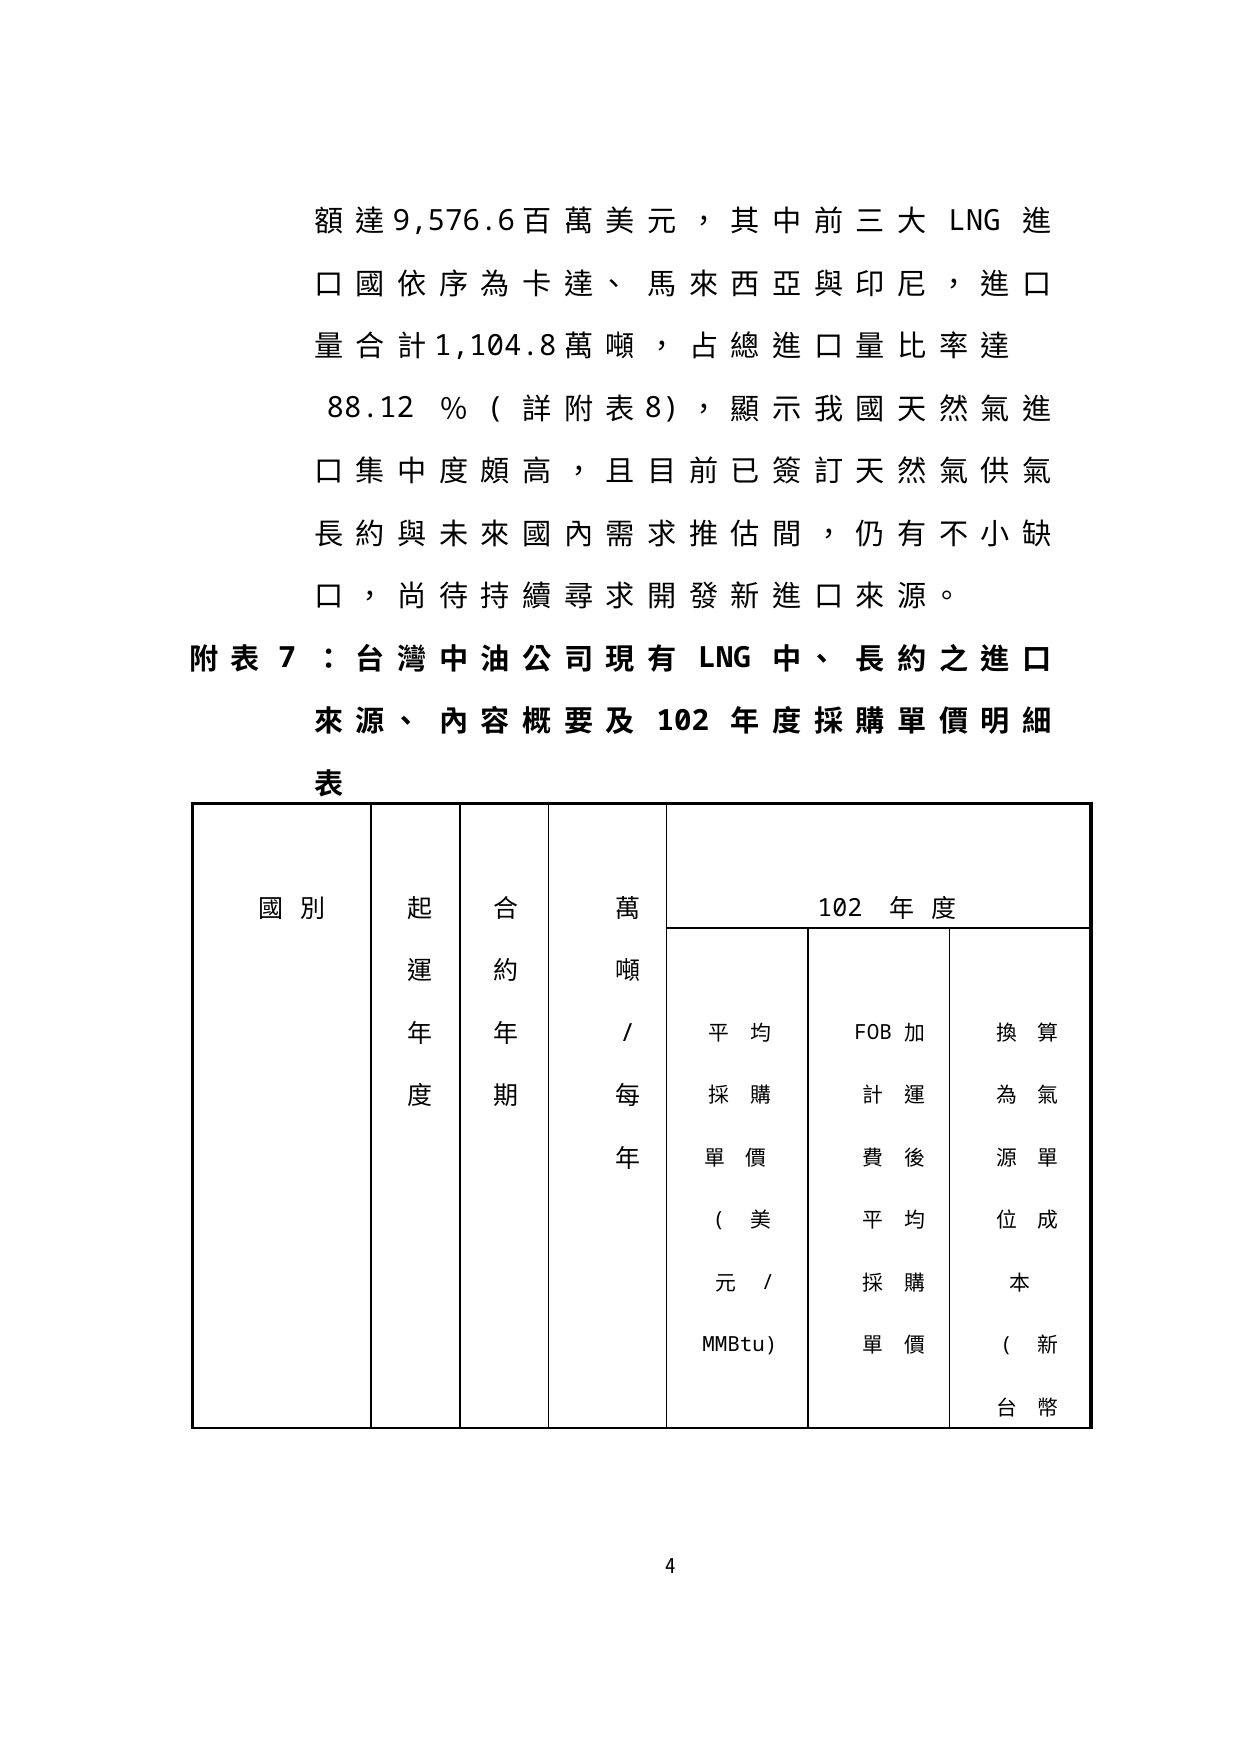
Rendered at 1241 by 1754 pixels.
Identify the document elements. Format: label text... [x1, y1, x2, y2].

table_header 合約年期 [461, 805, 548, 1427]
table_header 萬噸/每年 [549, 805, 666, 1427]
table_cell FOB加計運費後平均採購單價 [809, 929, 949, 1427]
table_header 102年度 [667, 805, 1089, 927]
text 額達9,576.6百萬美元，其中前三大LNG進口國依序為卡達、馬來西亞與印尼，進口量合計1,104.8萬噸，占總進口量比率達88.12％(詳附表8)，顯示我國天然氣進口集中度頗高，且目前已簽訂天然氣供氣長約與未來國內需求推估間，仍有不小缺口，尚待持續尋求開發新進口來源。 [271, 177, 1058, 615]
table_cell 平均採購單價(美元/MMBtu) [667, 929, 807, 1427]
table_header 國別 [194, 805, 370, 1427]
text 附表7：台灣中油公司現有LNG中、長約之進口來源、內容概要及102年度採購單價明細表 [183, 615, 1058, 802]
table_cell 換算為氣源單位成本(新台幣 [950, 929, 1089, 1427]
table_header 起運年度 [372, 805, 459, 1427]
